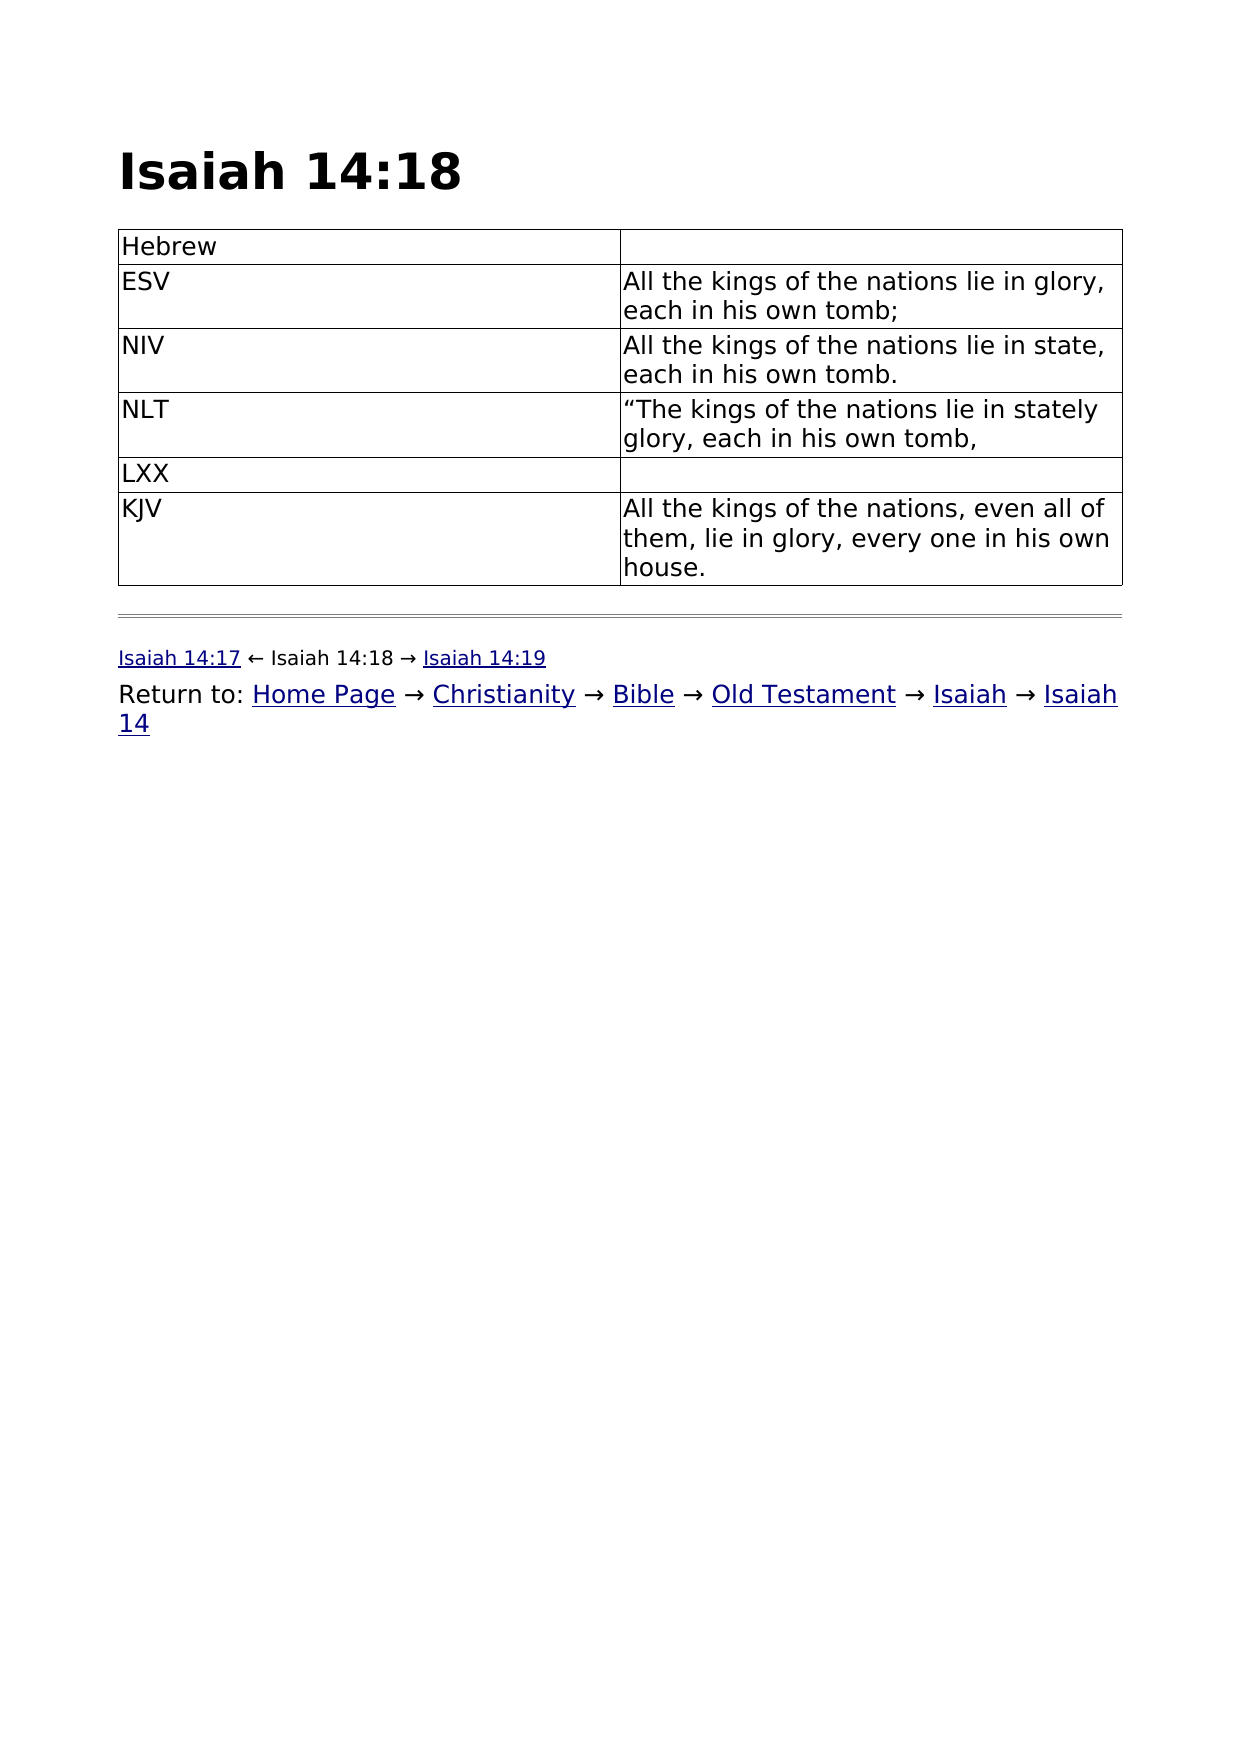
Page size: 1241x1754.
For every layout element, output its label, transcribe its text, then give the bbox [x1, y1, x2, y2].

table_cell All the kings of the nations lie in state, each in his own tomb. [621, 329, 1122, 392]
table_cell LXX [119, 458, 620, 492]
table_cell [621, 458, 1122, 492]
text Return to: Home Page → Christianity → Bible → Old Testament → Isaiah → Isaiah 14 [118, 680, 1122, 739]
text Isaiah 14:17 ← Isaiah 14:18 → Isaiah 14:19 [118, 646, 1122, 680]
table_cell NLT [119, 393, 620, 457]
table_header [621, 230, 1122, 264]
table_cell KJV [119, 493, 620, 585]
table_cell “The kings of the nations lie in stately glory, each in his own tomb, [621, 393, 1122, 457]
table_cell NIV [119, 329, 620, 392]
table_cell All the kings of the nations, even all of them, lie in glory, every one in his own house. [621, 493, 1122, 585]
table_header Hebrew [119, 230, 620, 264]
table_cell All the kings of the nations lie in glory, each in his own tomb; [621, 265, 1122, 328]
subtitle Isaiah 14:18 [118, 143, 1122, 201]
table_cell ESV [119, 265, 620, 328]
